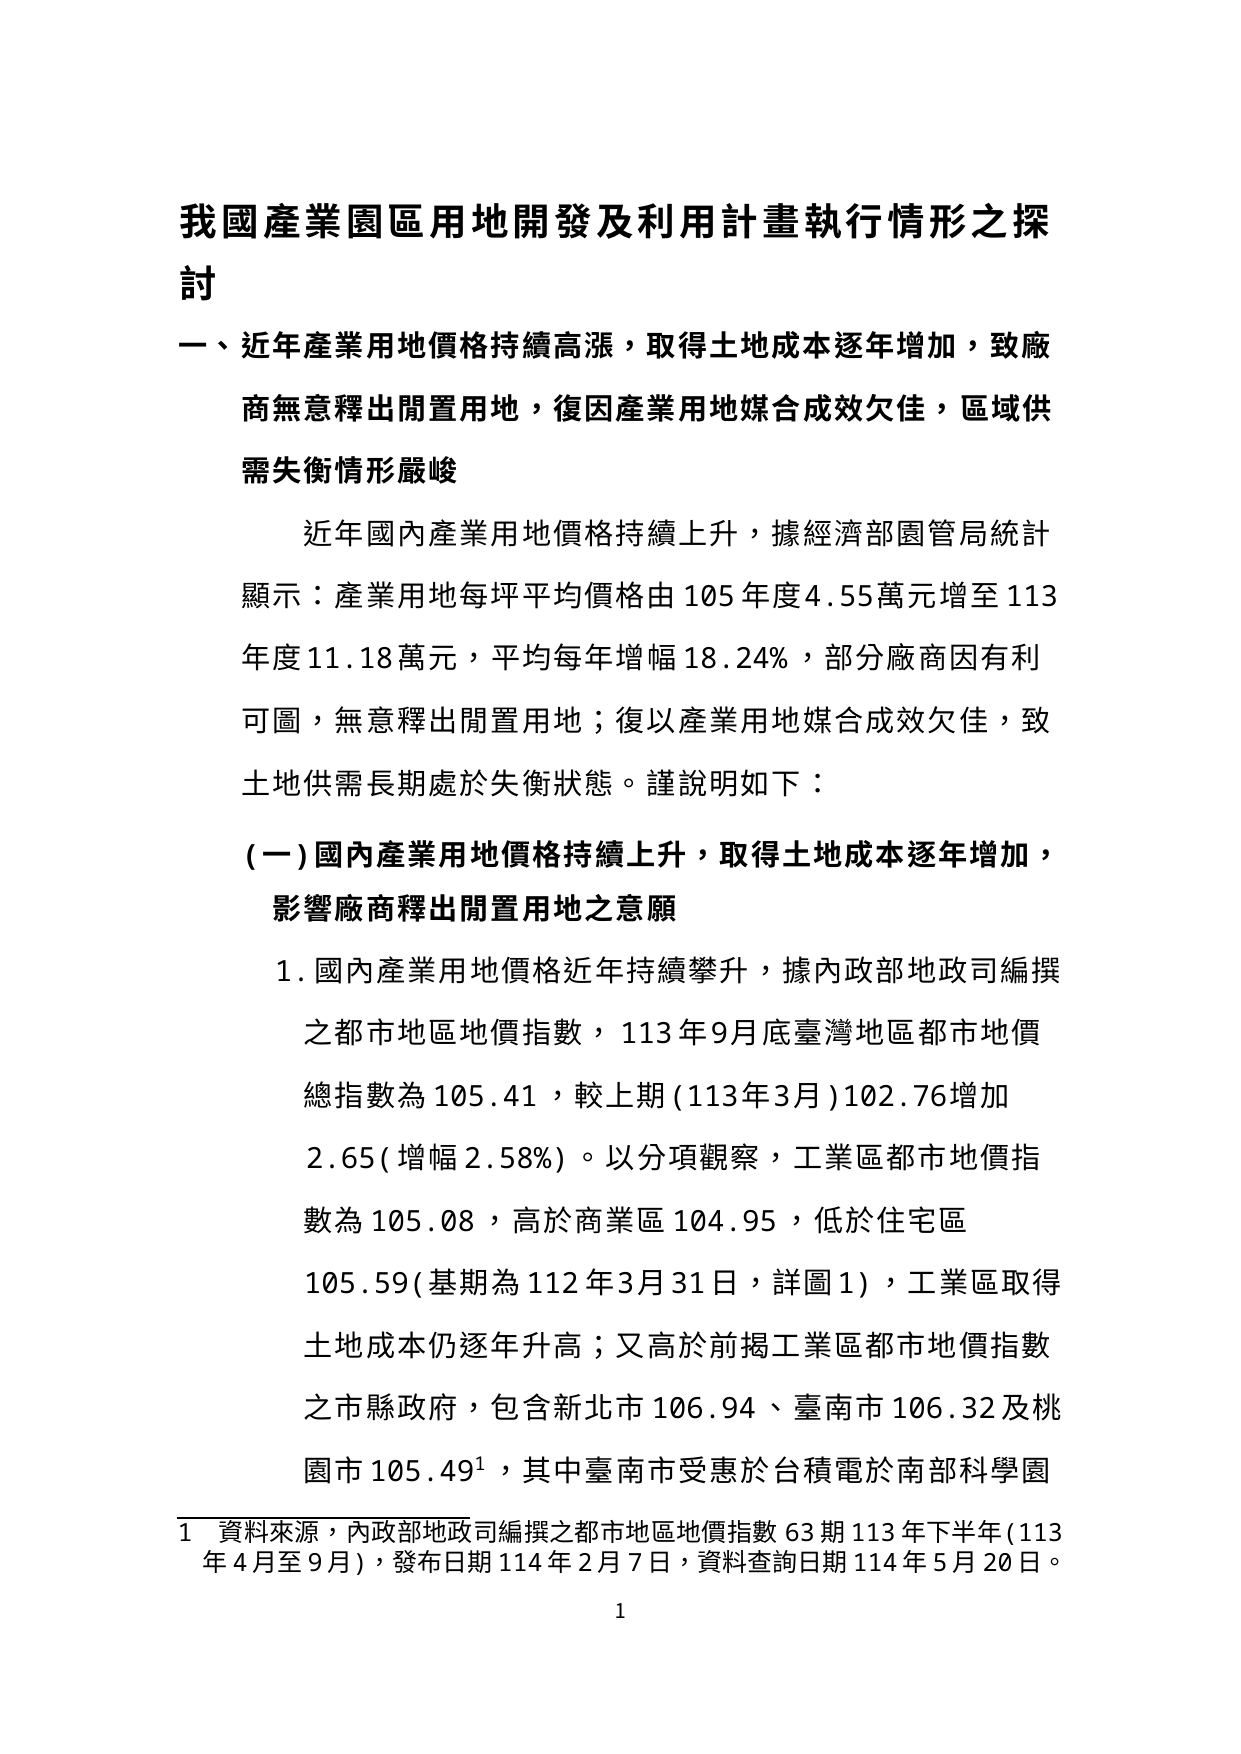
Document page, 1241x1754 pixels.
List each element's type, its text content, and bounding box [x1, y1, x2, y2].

text 近年國內產業用地價格持續上升，據經濟部園管局統計顯示：產業用地每坪平均價格由105年度4.55萬元增至113年度11.18萬元，平均每年增幅18.24%，部分廠商因有利可圖，無意釋出閒置用地；復以產業用地媒合成效欠佳，致土地供需長期處於失衡狀態。謹說明如下： [236, 490, 1063, 802]
text 我國產業園區用地開發及利用計畫執行情形之探討 [177, 177, 1063, 302]
text 一、近年產業用地價格持續高漲，取得土地成本逐年增加，致廠商無意釋出閒置用地，復因產業用地媒合成效欠佳，區域供需失衡情形嚴峻 [177, 302, 1063, 490]
text (一)國內產業用地價格持續上升，取得土地成本逐年增加，影響廠商釋出閒置用地之意願 [236, 802, 1063, 927]
text 1.國內產業用地價格近年持續攀升，據內政部地政司編撰之都市地區地價指數，113年9月底臺灣地區都市地價總指數為105.41，較上期(113年3月)102.76增加2.65(增幅2.58%)。以分項觀察，工業區都市地價指數為105.08，高於商業區104.95，低於住宅區105.59(基期為112年3月31日，詳圖1)，工業區取得土地成本仍逐年升高；又高於前揭工業區都市地價指數之市縣政府，包含新北市106.94、臺南市106.32及桃園市105.49，其中臺南市受惠於台積電於南部科學園 [266, 927, 1063, 1490]
text 資料來源，內政部地政司編撰之都市地區地價指數63期113年下半年(113年4月至9月)，發布日期114年2月7日，資料查詢日期114年5月20日。 [177, 1518, 1063, 1577]
